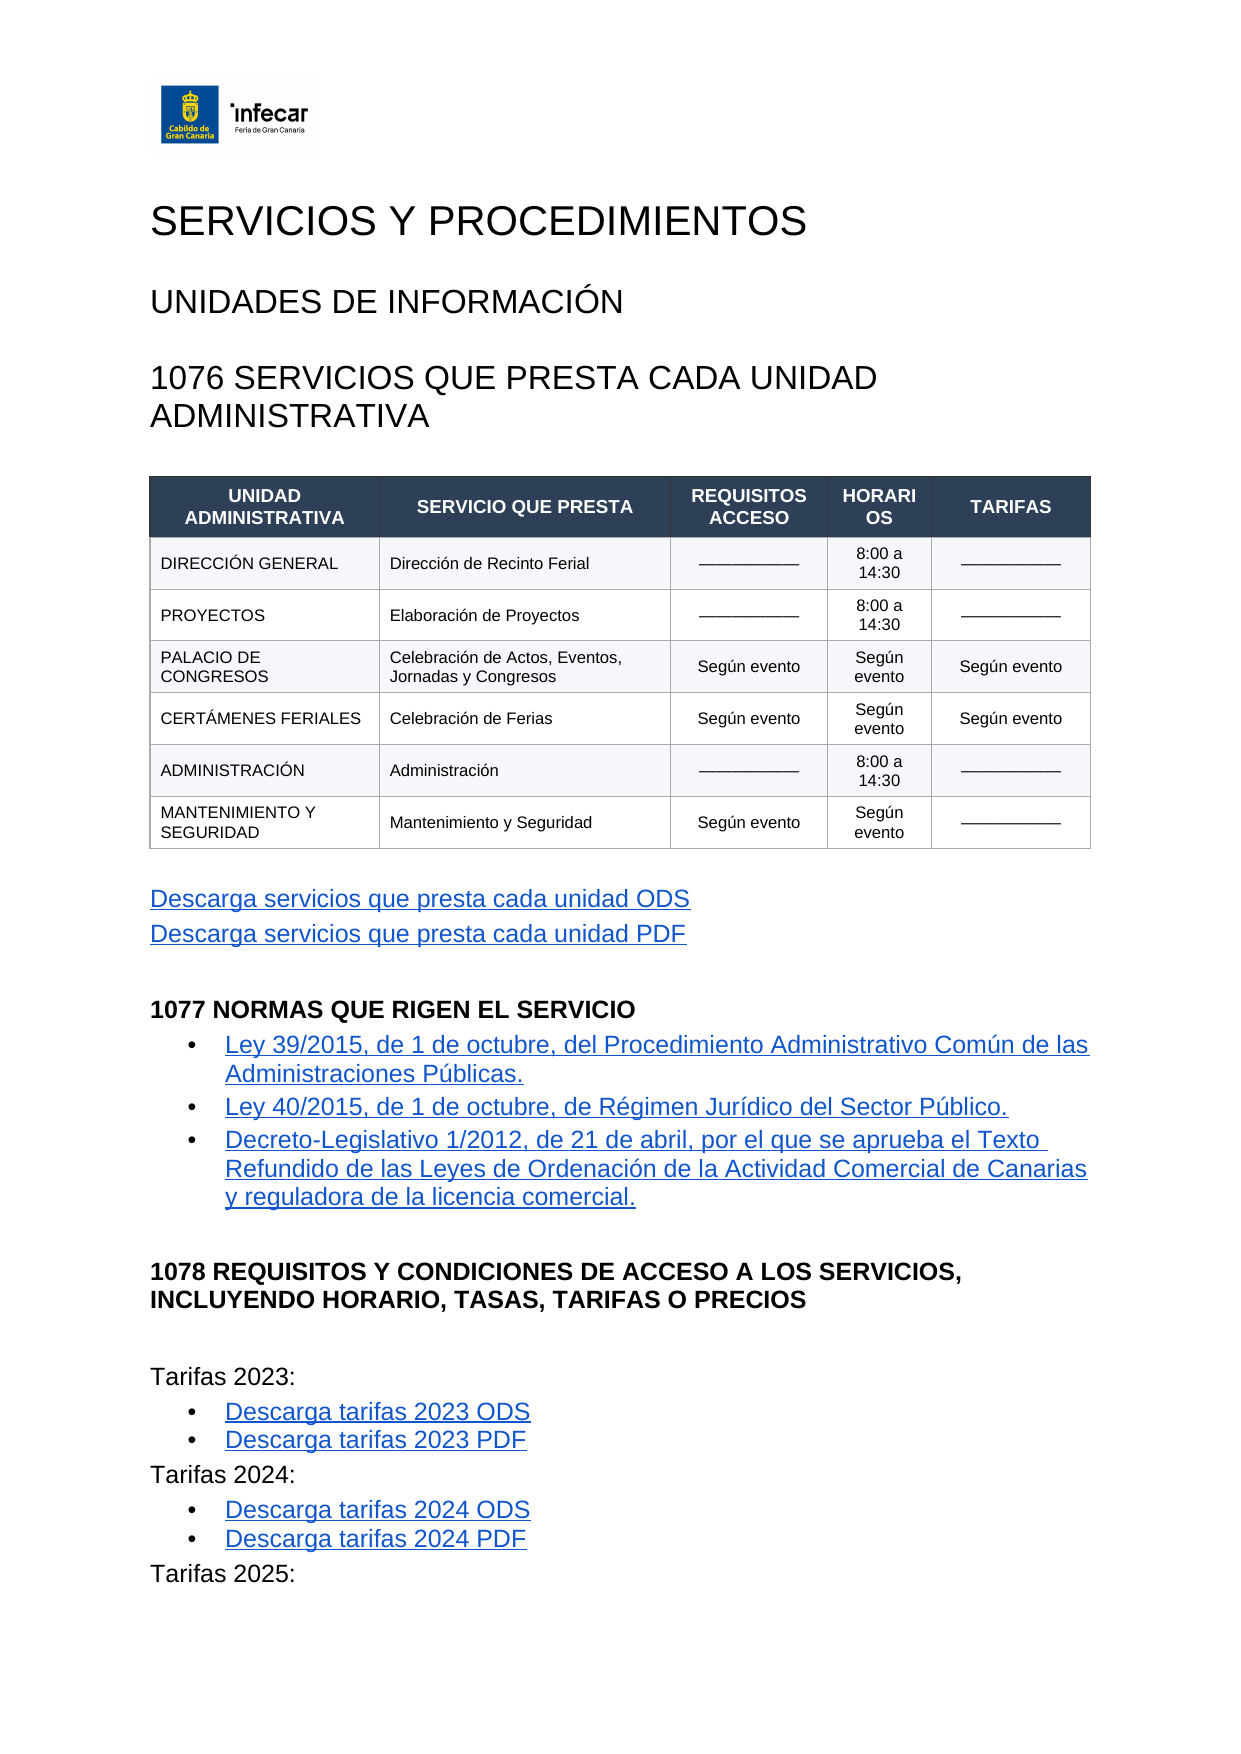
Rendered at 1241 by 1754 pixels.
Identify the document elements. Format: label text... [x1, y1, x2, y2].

table_cell 8:00 a 14:30 [828, 745, 931, 796]
table_cell MANTENIMIENTO Y SEGURIDAD [151, 797, 379, 848]
table_header HORARIOS [828, 477, 931, 537]
table_cell —————— [671, 538, 827, 588]
text Descarga servicios que presta cada unidad ODS [150, 884, 1090, 913]
table_cell —————— [932, 797, 1090, 848]
table_cell ADMINISTRACIÓN [151, 745, 379, 796]
table_cell CERTÁMENES FERIALES [151, 693, 379, 744]
text 1077 NORMAS QUE RIGEN EL SERVICIO [150, 995, 1090, 1024]
list Descarga tarifas 2024 PDF [187, 1524, 1090, 1553]
table_cell Celebración de Ferias [380, 693, 670, 744]
table_cell 8:00 a 14:30 [828, 538, 931, 588]
table_cell Celebración de Actos, Eventos, Jornadas y Congresos [380, 641, 670, 692]
table_header SERVICIO QUE PRESTA [380, 477, 670, 537]
list Ley 39/2015, de 1 de octubre, del Procedimiento Administrativo Común de las Administraciones Públicas. [187, 1030, 1090, 1088]
text Tarifas 2023: [150, 1361, 1090, 1390]
subtitle SERVICIOS Y PROCEDIMIENTOS [150, 196, 1090, 244]
table_cell PROYECTOS [151, 590, 379, 640]
text Tarifas 2025: [150, 1559, 1090, 1588]
text Descarga servicios que presta cada unidad PDF [150, 919, 1090, 948]
table_cell Según evento [932, 693, 1090, 744]
table_header UNIDAD ADMINISTRATIVA [151, 477, 379, 537]
list Descarga tarifas 2023 ODS [187, 1396, 1090, 1425]
subtitle 1076 SERVICIOS QUE PRESTA CADA UNIDAD ADMINISTRATIVA [150, 358, 1090, 434]
table_cell Según evento [828, 797, 931, 848]
table_cell Según evento [671, 641, 827, 692]
subtitle UNIDADES DE INFORMACIÓN [150, 282, 1090, 320]
table_cell PALACIO DE CONGRESOS [151, 641, 379, 692]
table_cell Según evento [671, 797, 827, 848]
list Decreto-Legislativo 1/2012, de 21 de abril, por el que se aprueba el Texto Refundido de las Leyes de Ordenación de la Actividad Comercial de Canarias y reguladora de la licencia comercial. [187, 1125, 1090, 1211]
table_cell Administración [380, 745, 670, 796]
table_header REQUISITOS ACCESO [671, 477, 827, 537]
text 1078 REQUISITOS Y CONDICIONES DE ACCESO A LOS SERVICIOS, INCLUYENDO HORARIO, TASAS, TARIFAS O PRECIOS [150, 1256, 1090, 1314]
table_cell —————— [932, 590, 1090, 640]
table_cell Según evento [828, 693, 931, 744]
table_cell Según evento [932, 641, 1090, 692]
picture [150, 75, 319, 155]
text Tarifas 2024: [150, 1460, 1090, 1489]
table_header TARIFAS [932, 477, 1090, 537]
list Ley 40/2015, de 1 de octubre, de Régimen Jurídico del Sector Público. [187, 1092, 1090, 1121]
table_cell —————— [932, 745, 1090, 796]
table_cell —————— [671, 745, 827, 796]
table_cell Mantenimiento y Seguridad [380, 797, 670, 848]
table_cell Dirección de Recinto Ferial [380, 538, 670, 588]
table_cell Según evento [828, 641, 931, 692]
list Descarga tarifas 2023 PDF [187, 1425, 1090, 1454]
list Descarga tarifas 2024 ODS [187, 1495, 1090, 1524]
table_cell DIRECCIÓN GENERAL [151, 538, 379, 588]
table_cell Según evento [671, 693, 827, 744]
table_cell —————— [671, 590, 827, 640]
table_cell Elaboración de Proyectos [380, 590, 670, 640]
table_cell —————— [932, 538, 1090, 588]
table_cell 8:00 a 14:30 [828, 590, 931, 640]
